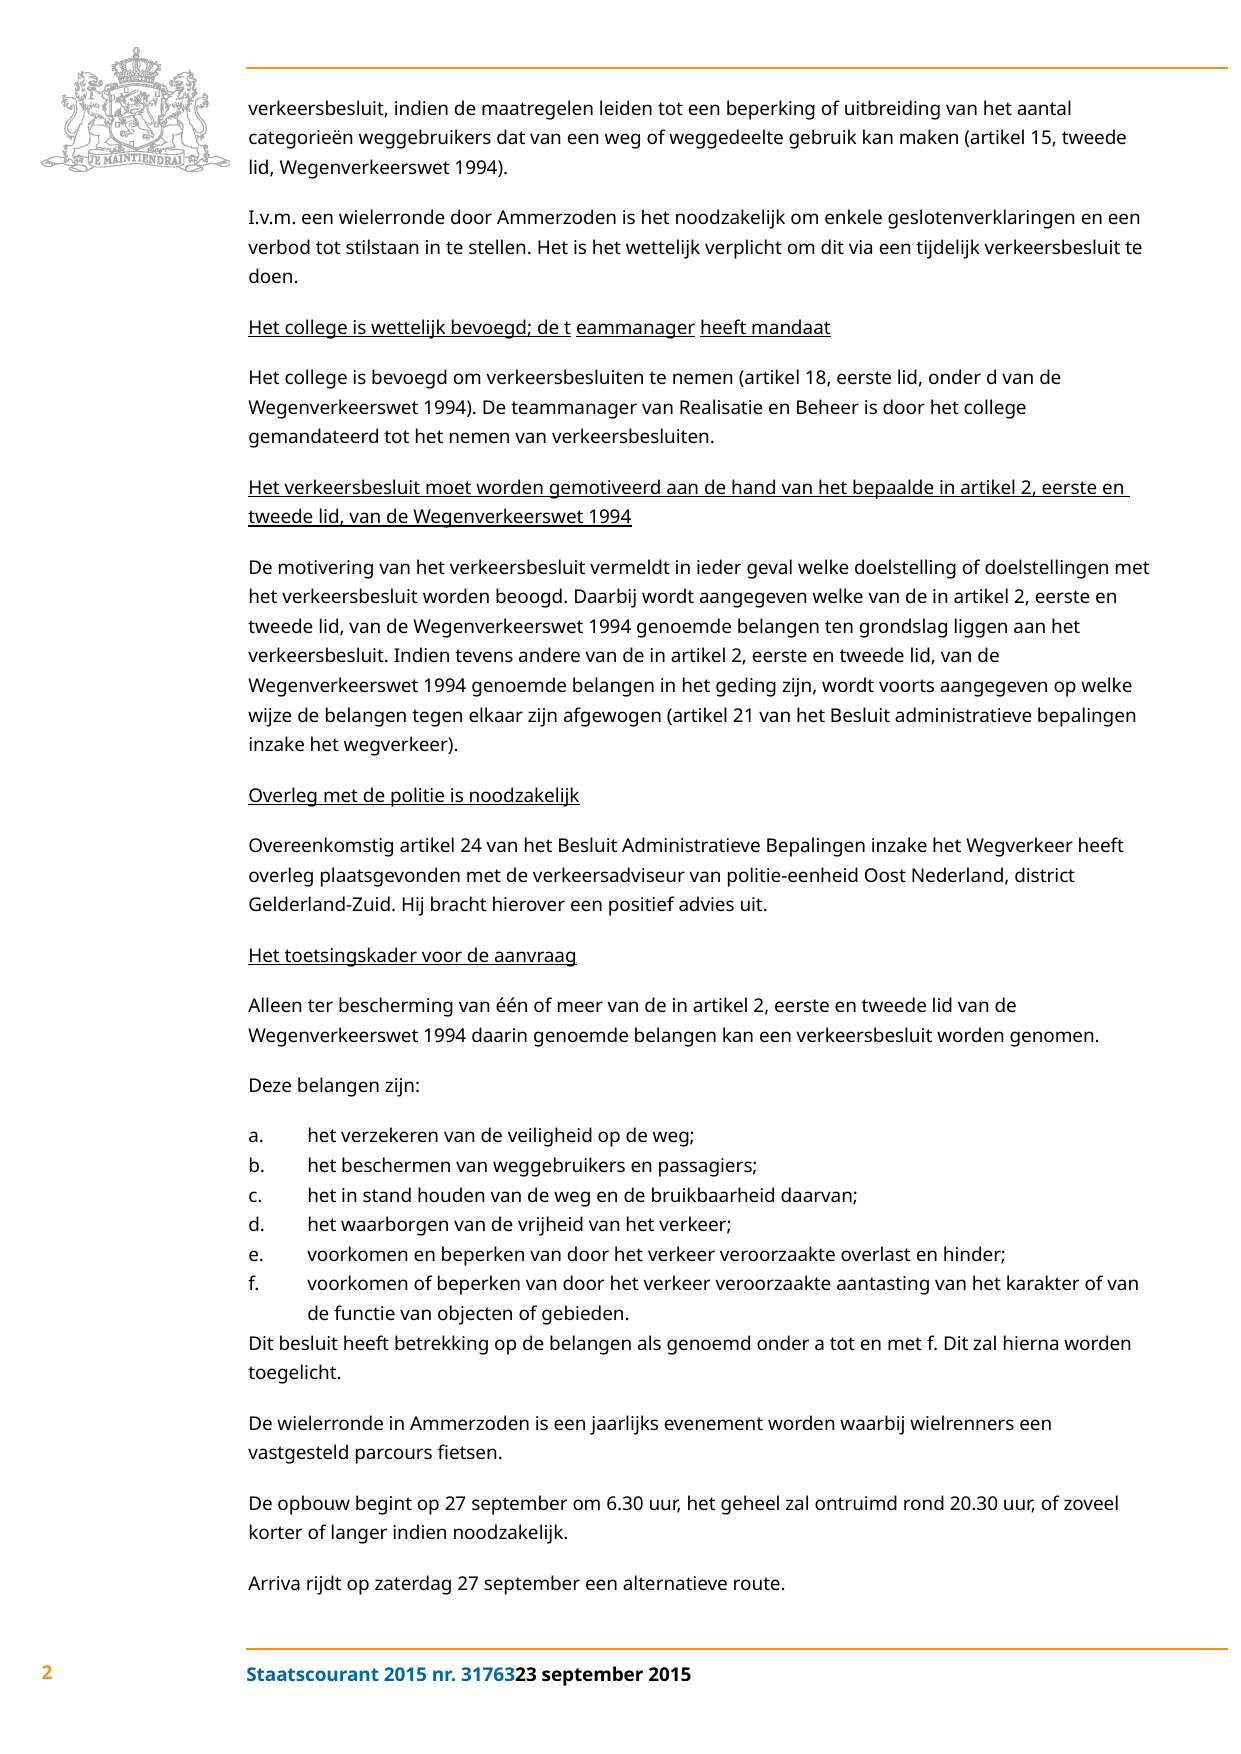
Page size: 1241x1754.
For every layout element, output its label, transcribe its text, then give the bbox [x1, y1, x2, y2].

list het waarborgen van de vrijheid van het verkeer; [248, 1211, 1152, 1237]
text verkeersbesluit, indien de maatregelen leiden tot een beperking of uitbreiding van het aantal categorieën weggebruikers dat van een weg of weggedeelte gebruik kan maken (artikel 15, tweede lid, Wegenverkeerswet 1994). [248, 95, 1152, 180]
list voorkomen en beperken van door het verkeer veroorzaakte overlast en hinder; [248, 1241, 1152, 1267]
text Deze belangen zijn: [248, 1072, 1152, 1098]
text De opbouw begint op 27 september om 6.30 uur, het geheel zal ontruimd rond 20.30 uur, of zoveel korter of langer indien noodzakelijk. [248, 1490, 1152, 1545]
list het beschermen van weggebruikers en passagiers; [248, 1152, 1152, 1178]
list voorkomen of beperken van door het verkeer veroorzaakte aantasting van het karakter of van de functie van objecten of gebieden. [248, 1271, 1152, 1326]
text Arriva rijdt op zaterdag 27 september een alternatieve route. [248, 1570, 1152, 1596]
text Overeenkomstig artikel 24 van het Besluit Administratieve Bepalingen inzake het Wegverkeer heeft overleg plaatsgevonden met de verkeersadviseur van politie-eenheid Oost Nederland, district Gelderland-Zuid. Hij bracht hierover een positief advies uit. [248, 832, 1152, 917]
text Het college is bevoegd om verkeersbesluiten te nemen (artikel 18, eerste lid, onder d van de Wegenverkeerswet 1994). De teammanager van Realisatie en Beheer is door het college gemandateerd tot het nemen van verkeersbesluiten. [248, 364, 1152, 449]
text De motivering van het verkeersbesluit vermeldt in ieder geval welke doelstelling of doelstellingen met het verkeersbesluit worden beoogd. Daarbij wordt aangegeven welke van de in artikel 2, eerste en tweede lid, van de Wegenverkeerswet 1994 genoemde belangen ten grondslag liggen aan het verkeersbesluit. Indien tevens andere van de in artikel 2, eerste en tweede lid, van de Wegenverkeerswet 1994 genoemde belangen in het geding zijn, wordt voorts aangegeven op welke wijze de belangen tegen elkaar zijn afgewogen (artikel 21 van het Besluit administratieve bepalingen inzake het wegverkeer). [248, 554, 1152, 757]
text Overleg met de politie is noodzakelijk [248, 782, 1152, 808]
list het in stand houden van de weg en de bruikbaarheid daarvan; [248, 1182, 1152, 1208]
text Dit besluit heeft betrekking op de belangen als genoemd onder a tot en met f. Dit zal hierna worden toegelicht. [248, 1330, 1152, 1385]
text Het toetsingskader voor de aanvraag [248, 942, 1152, 968]
text De wielerronde in Ammerzoden is een jaarlijks evenement worden waarbij wielrenners een vastgesteld parcours fietsen. [248, 1410, 1152, 1465]
picture [41, 47, 231, 172]
text Alleen ter bescherming van één of meer van de in artikel 2, eerste en tweede lid van de Wegenverkeerswet 1994 daarin genoemde belangen kan een verkeersbesluit worden genomen. [248, 992, 1152, 1048]
text I.v.m. een wielerronde door Ammerzoden is het noodzakelijk om enkele geslotenverklaringen en een verbod tot stilstaan in te stellen. Het is het wettelijk verplicht om dit via een tijdelijk verkeersbesluit te doen. [248, 204, 1152, 289]
list het verzekeren van de veiligheid op de weg; [248, 1123, 1152, 1148]
text Het verkeersbesluit moet worden gemotiveerd aan de hand van het bepaalde in artikel 2, eerste en tweede lid, van de Wegenverkeerswet 1994 [248, 474, 1152, 529]
text Het college is wettelijk bevoegd; de t eammanager heeft mandaat [248, 314, 1152, 340]
